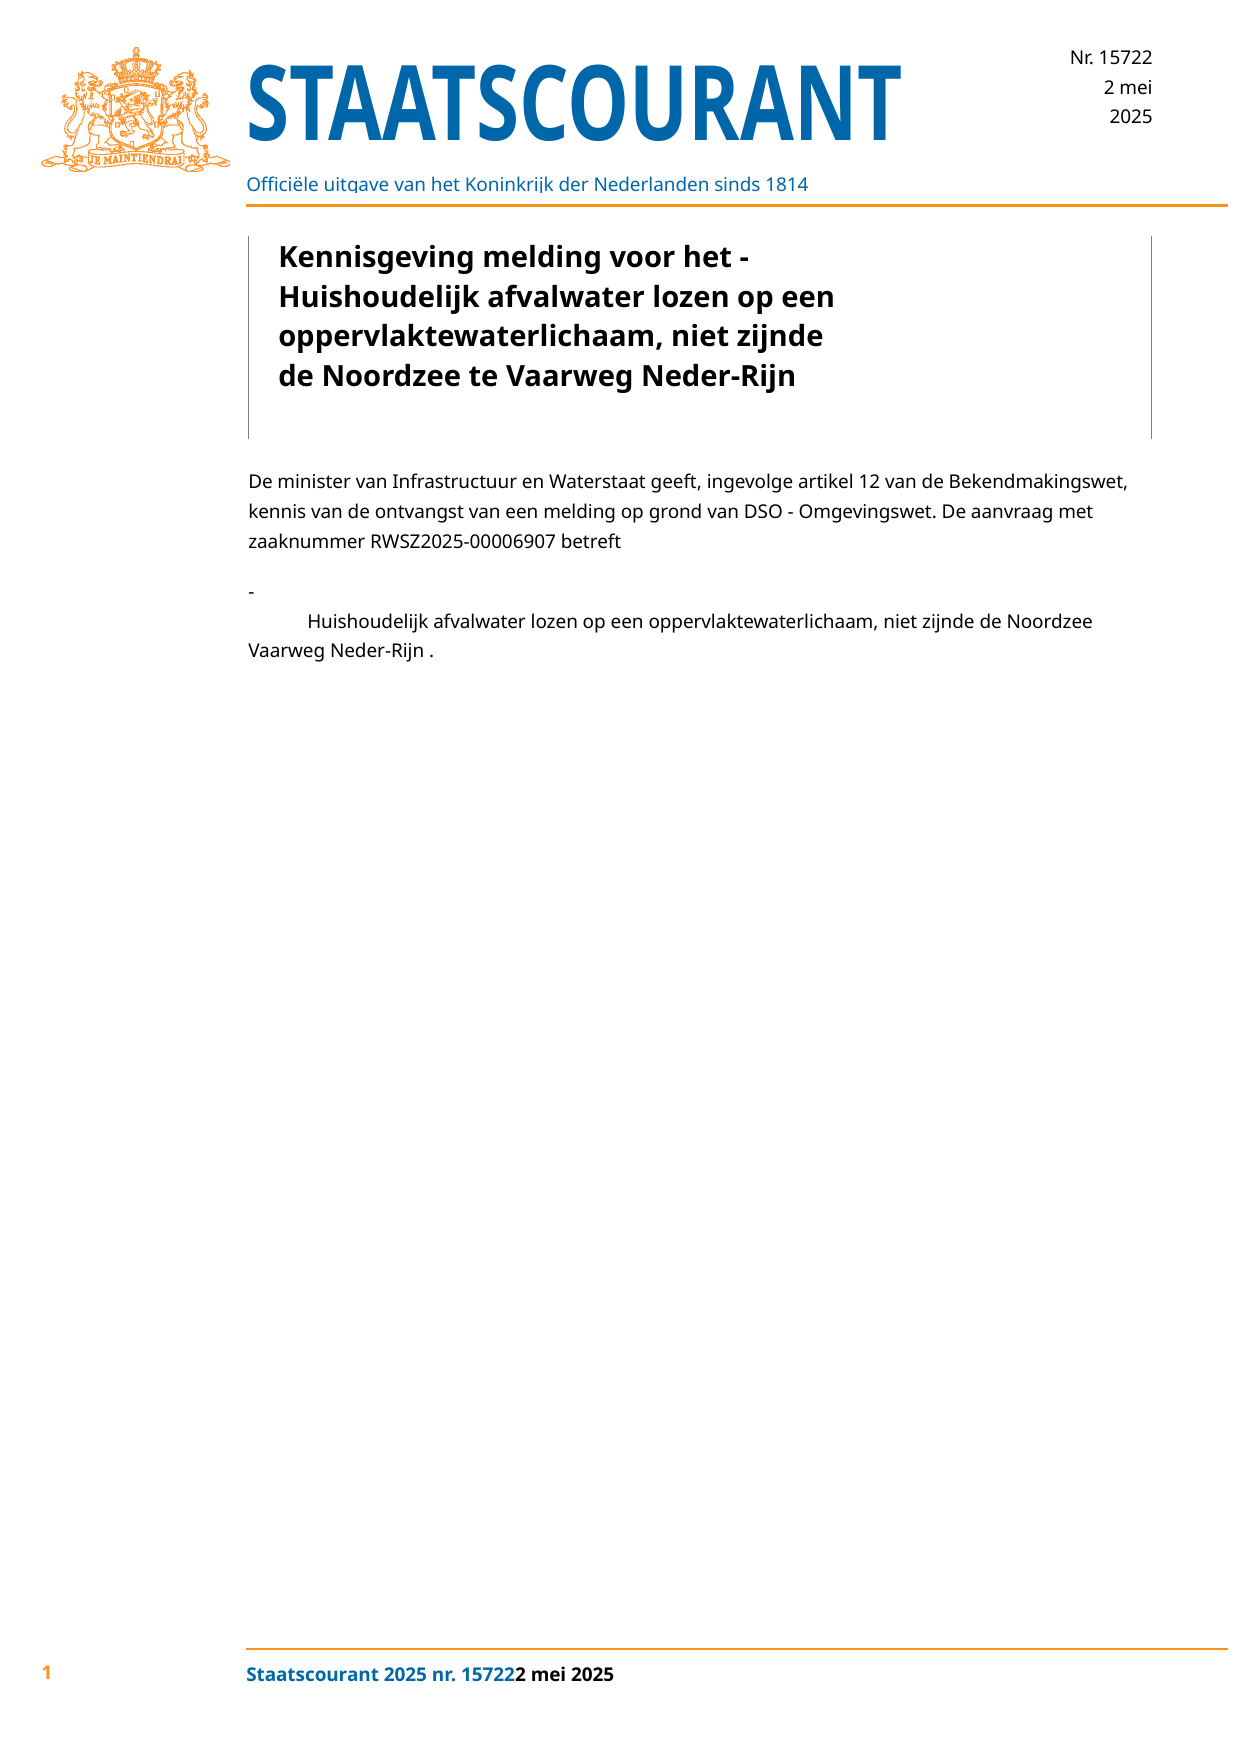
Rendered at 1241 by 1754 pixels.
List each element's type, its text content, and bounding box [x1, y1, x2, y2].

text Vaarweg Neder-Rijn . [248, 637, 1152, 663]
picture [912, 236, 1090, 414]
table_header [1090, 236, 1151, 413]
table_header [850, 236, 912, 413]
picture [41, 47, 231, 172]
table_header [850, 414, 1151, 439]
text De minister van Infrastructuur en Waterstaat geeft, ingevolge artikel 12 van de Bekendmakingswet, kennis van de ontvangst van een melding op grond van DSO - Omgevingswet. De aanvraag met zaaknummer RWSZ2025-00006907 betreft [248, 469, 1152, 553]
table_header Kennisgeving melding voor het -Huishoudelijk afvalwater lozen op een oppervlaktewaterlichaam, niet zijnde de Noordzee te Vaarweg Neder-Rijn [249, 236, 850, 439]
list Huishoudelijk afvalwater lozen op een oppervlaktewaterlichaam, niet zijnde de Noordzee [248, 608, 1152, 633]
